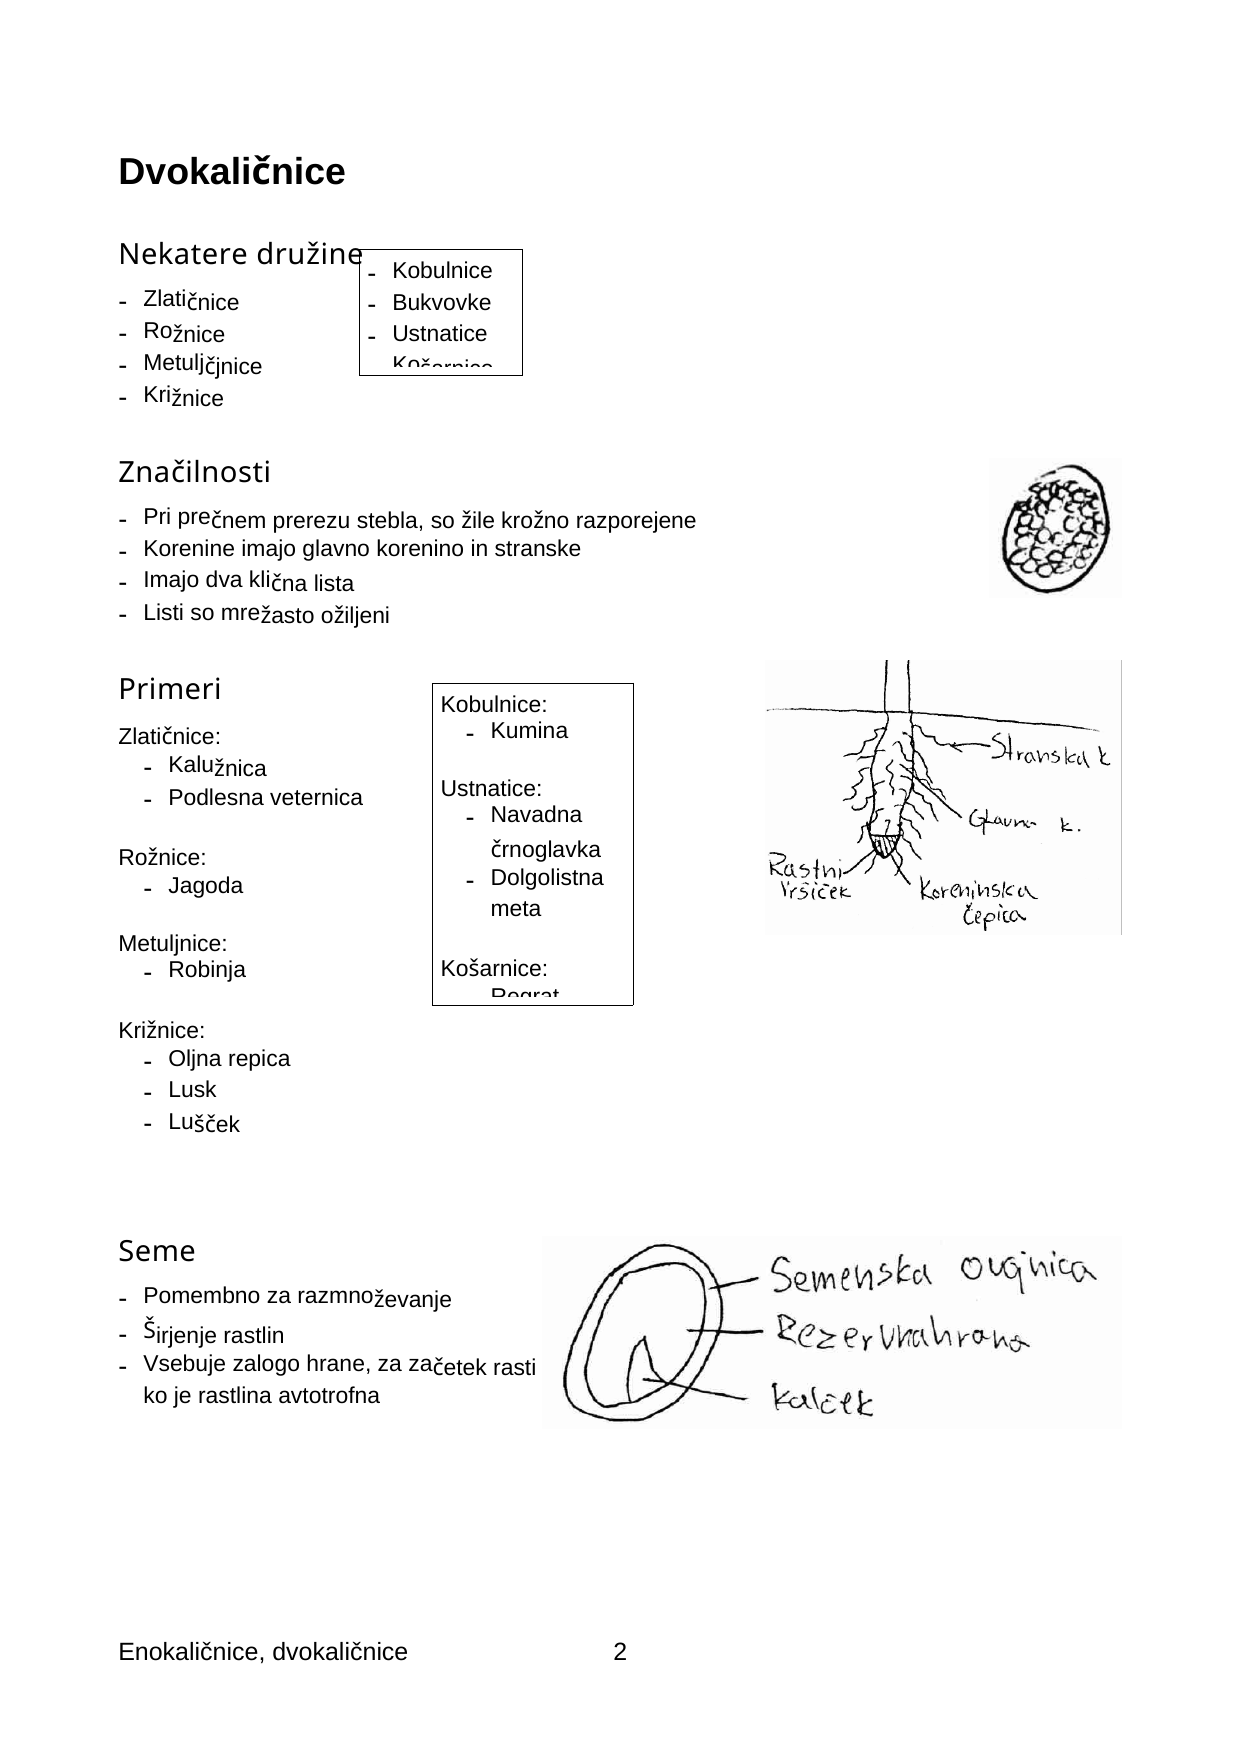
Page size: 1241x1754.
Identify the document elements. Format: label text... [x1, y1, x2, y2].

list Korenine imajo glavno korenino in stranske [118, 535, 989, 566]
picture [765, 458, 1122, 1049]
list Imajo dva klična lista [118, 566, 765, 598]
list Oljna repica [143, 1045, 1122, 1076]
list Pomembno za razmnoževanje [118, 1282, 542, 1314]
list Košarnice [367, 351, 513, 367]
list [433, 872, 465, 903]
list Podlesna veternica [143, 783, 432, 814]
list [624, 872, 633, 903]
text Metuljnice: [118, 930, 432, 956]
list Lušček [143, 1107, 1122, 1140]
list [634, 872, 765, 903]
text Križnice: [118, 1014, 765, 1045]
text Rožnice: [118, 841, 432, 872]
list [523, 317, 1122, 349]
list Jagoda [143, 872, 432, 903]
list Križnice [118, 381, 1122, 413]
text Zlatičnice: [118, 720, 432, 751]
list Dolgolistna meta [465, 864, 624, 925]
list Robinja [433, 956, 465, 987]
list Lusk [143, 1076, 1122, 1107]
list Robinja [624, 956, 633, 987]
list Metuljčjnice [118, 349, 1122, 381]
subtitle Primeri [118, 668, 765, 708]
list Košarnice: [440, 952, 624, 983]
list Zlatičnice [118, 285, 359, 317]
subtitle Nekatere družine [118, 233, 1122, 273]
list Ustnatice: [440, 775, 624, 801]
list [513, 285, 522, 317]
subtitle Značilnosti [118, 451, 1122, 491]
list Listi so mrežasto ožiljeni [118, 598, 765, 631]
list Širjenje rastlin [118, 1314, 542, 1350]
list Regrat [465, 983, 624, 997]
title Dvokaličnice [118, 144, 1122, 196]
list Ustnatice [367, 319, 513, 351]
list [360, 285, 367, 317]
list [513, 317, 522, 349]
list Pri prečnem prerezu stebla, so žile krožno razporejene [118, 503, 989, 535]
list Kobulnice [367, 257, 513, 288]
text [634, 720, 765, 751]
text [634, 930, 765, 956]
list Podlesna veternica [433, 783, 465, 814]
list Robinja [634, 956, 765, 987]
list [523, 285, 1122, 317]
list [360, 317, 367, 349]
list Kobulnice: [440, 691, 624, 717]
list [634, 751, 765, 783]
list Kalužnica [143, 751, 432, 783]
subtitle Seme [118, 1230, 1122, 1269]
list Rožnice [118, 317, 359, 349]
list Kumina [465, 717, 624, 749]
list Podlesna veternica [634, 783, 765, 814]
list Robinja [143, 956, 432, 987]
text [624, 841, 633, 872]
text [433, 841, 465, 872]
text [433, 930, 633, 956]
list Bukvovke [367, 288, 513, 319]
list Vsebuje zalogo hrane, za začetek rasti ko je rastlina avtotrofna [118, 1350, 542, 1408]
picture [542, 1236, 1122, 1429]
list [433, 751, 633, 783]
list Navadna črnoglavka [465, 801, 624, 864]
text [634, 841, 765, 872]
text [433, 720, 633, 751]
